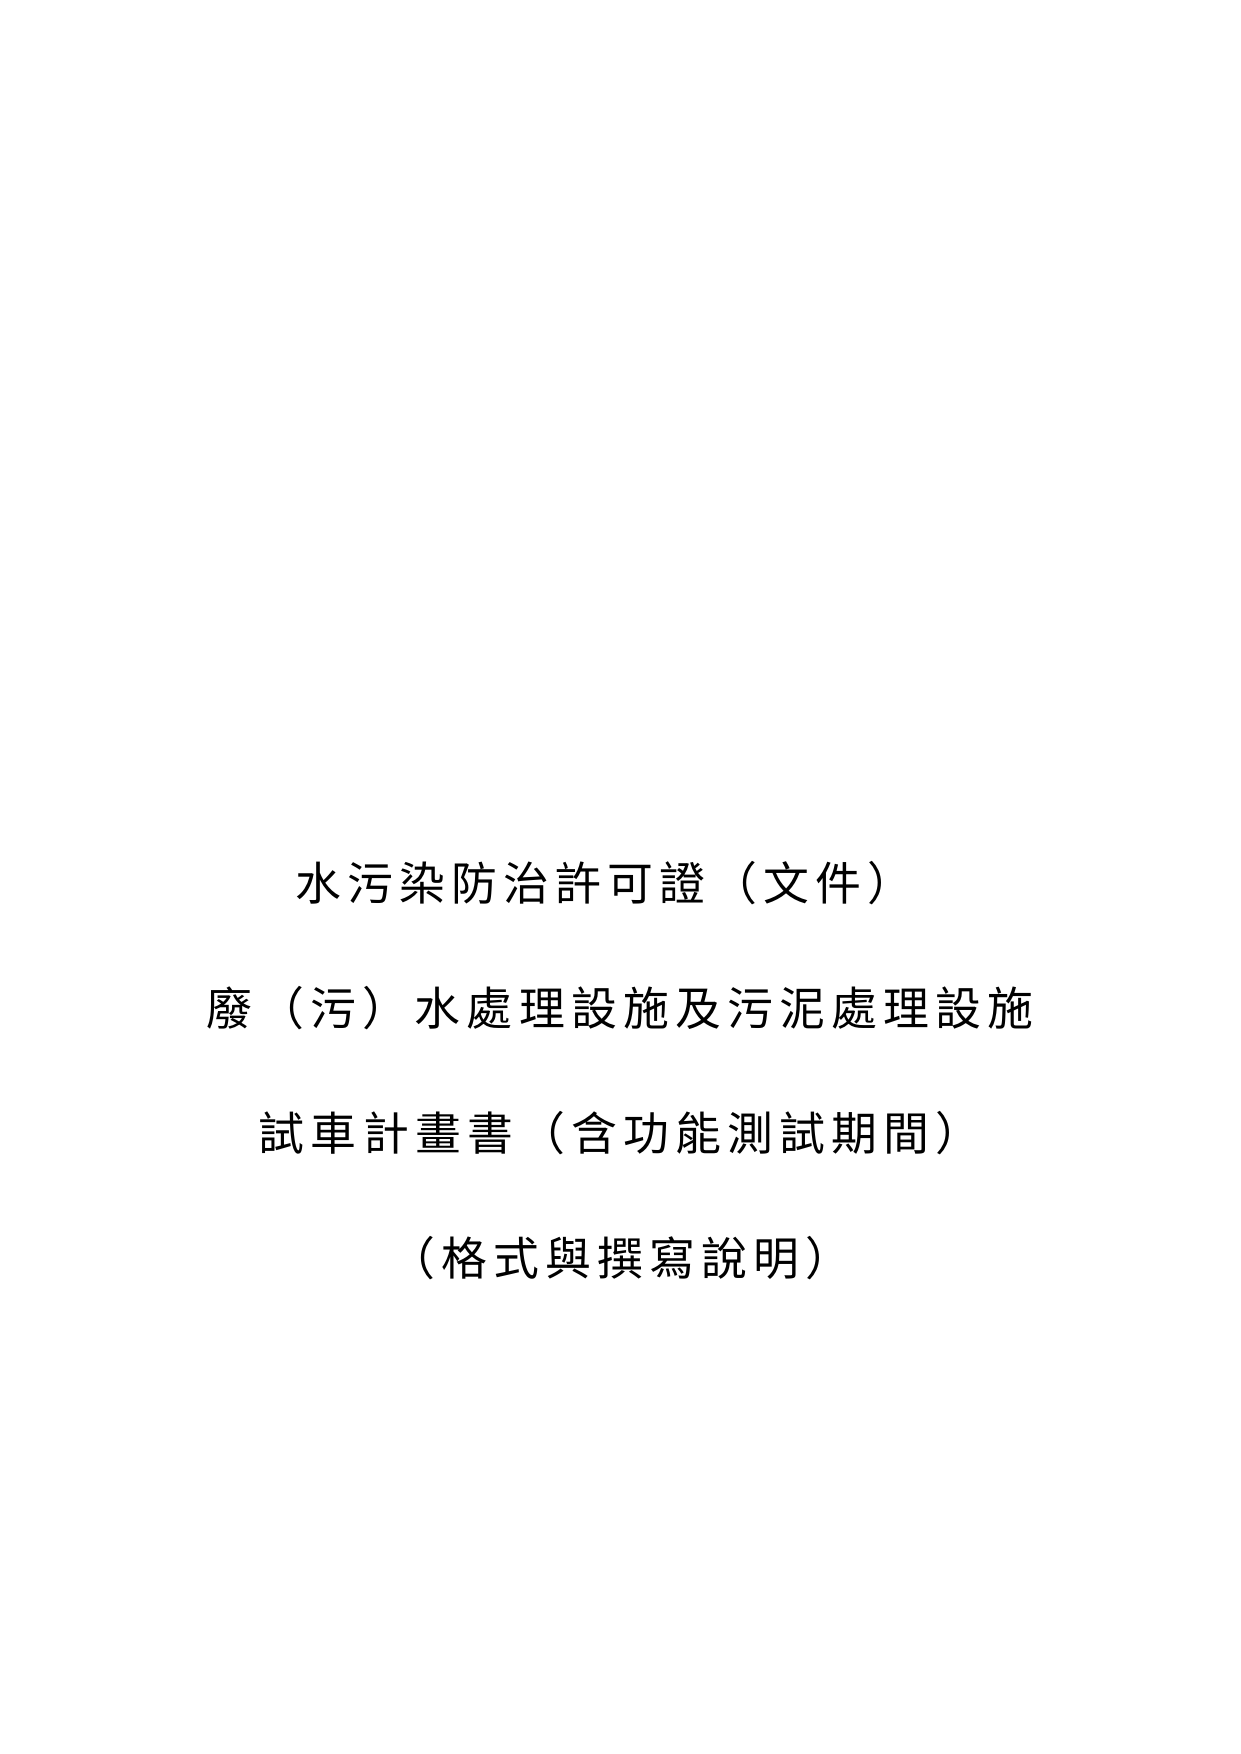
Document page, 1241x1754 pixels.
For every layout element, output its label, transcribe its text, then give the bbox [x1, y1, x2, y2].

subtitle （格式與撰寫說明） [120, 1182, 1120, 1307]
subtitle 試車計畫書（含功能測試期間） [120, 1057, 1120, 1182]
subtitle 廢（污）水處理設施及污泥處理設施 [120, 932, 1120, 1057]
subtitle 水污染防治許可證（文件） [120, 807, 1120, 932]
